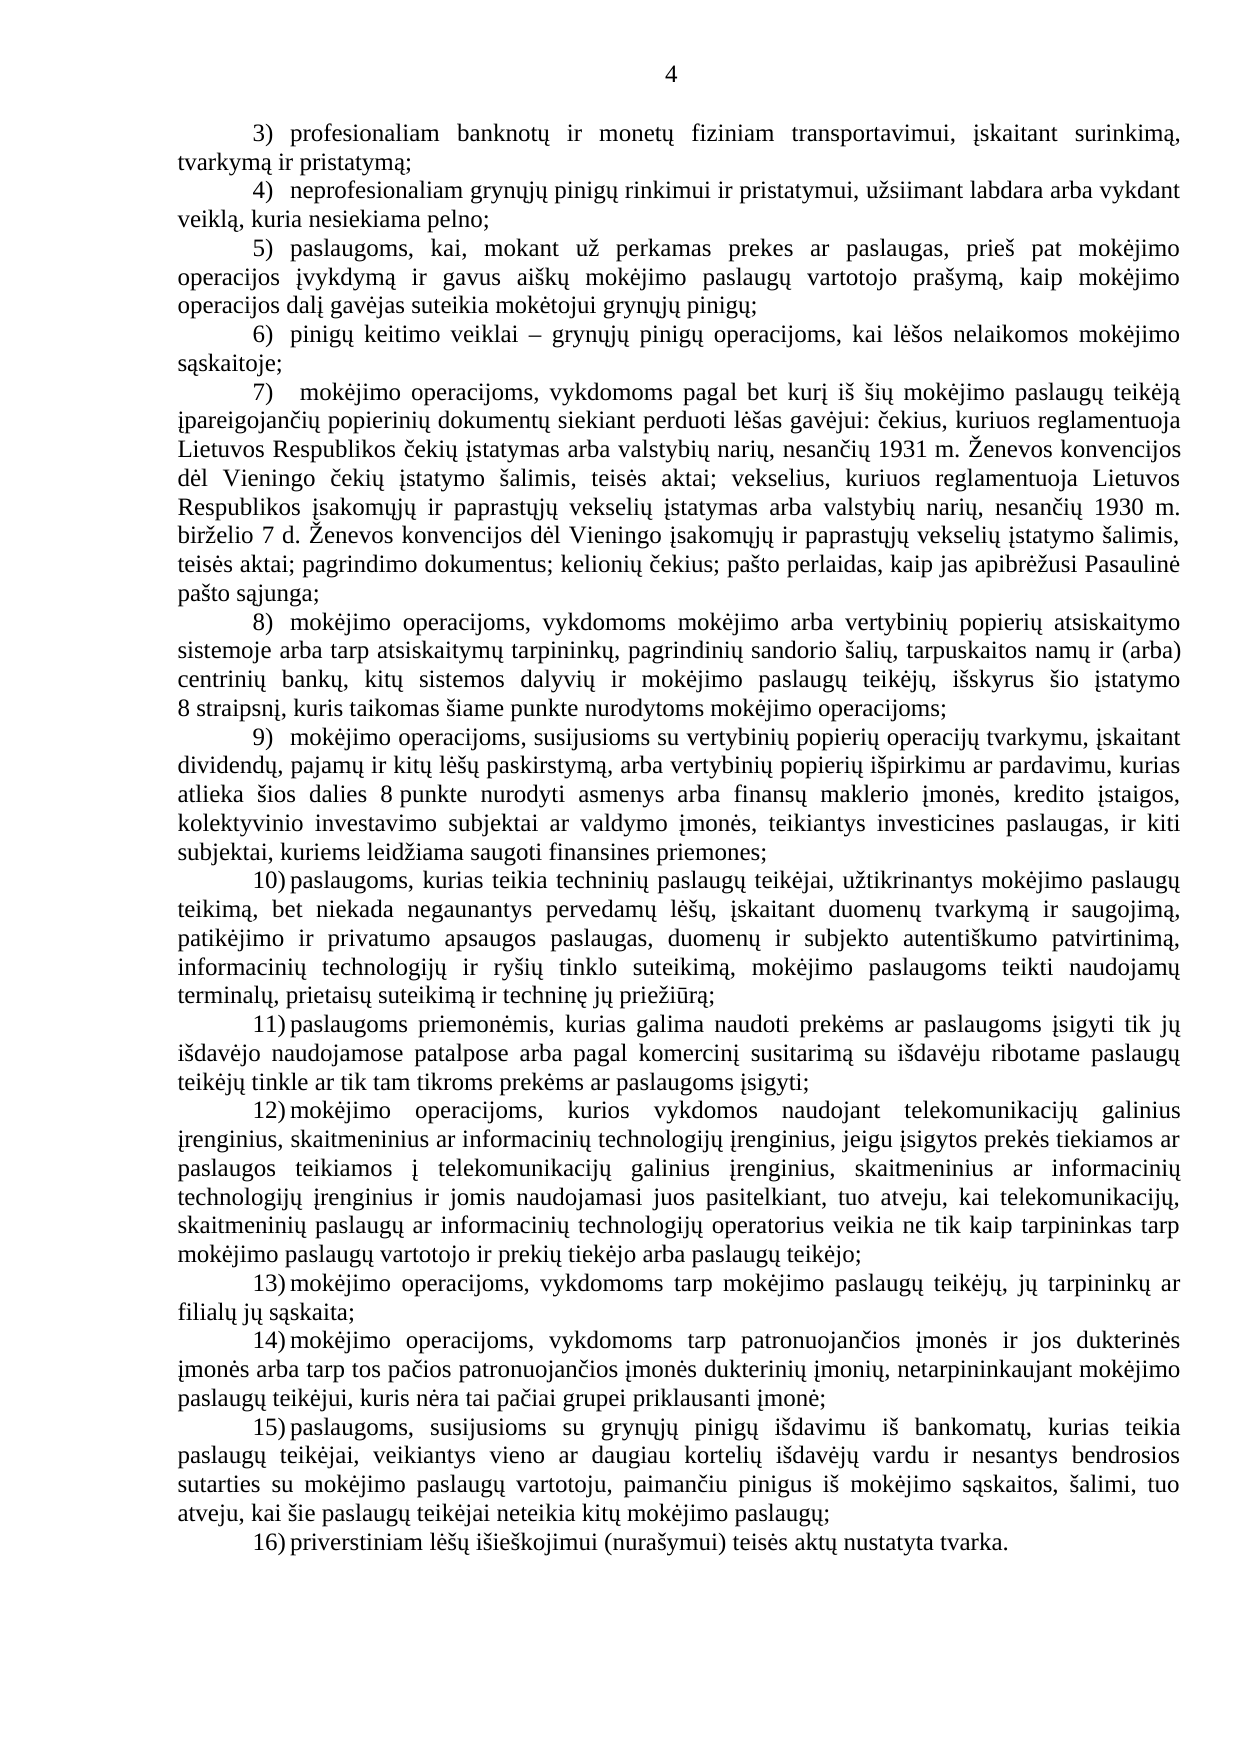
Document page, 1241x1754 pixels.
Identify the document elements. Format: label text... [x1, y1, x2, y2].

text 3) profesionaliam banknotų ir monetų fiziniam transportavimui, įskaitant surinkimą, tvarkymą ir pristatymą; [177, 118, 1181, 176]
text 11) paslaugoms priemonėmis, kurias galima naudoti prekėms ar paslaugoms įsigyti tik jų išdavėjo naudojamose patalpose arba pagal komercinį susitarimą su išdavėju ribotame paslaugų teikėjų tinkle ar tik tam tikroms prekėms ar paslaugoms įsigyti; [177, 1009, 1181, 1096]
text 12) mokėjimo operacijoms, kurios vykdomos naudojant telekomunikacijų galinius įrenginius, skaitmeninius ar informacinių technologijų įrenginius, jeigu įsigytos prekės tiekiamos ar paslaugos teikiamos į telekomunikacijų galinius įrenginius, skaitmeninius ar informacinių technologijų įrenginius ir jomis naudojamasi juos pasitelkiant, tuo atveju, kai telekomunikacijų, skaitmeninių paslaugų ar informacinių technologijų operatorius veikia ne tik kaip tarpininkas tarp mokėjimo paslaugų vartotojo ir prekių tiekėjo arba paslaugų teikėjo; [177, 1096, 1181, 1268]
text 14) mokėjimo operacijoms, vykdomoms tarp patronuojančios įmonės ir jos dukterinės įmonės arba tarp tos pačios patronuojančios įmonės dukterinių įmonių, netarpininkaujant mokėjimo paslaugų teikėjui, kuris nėra tai pačiai grupei priklausanti įmonė; [177, 1326, 1181, 1412]
text 7) mokėjimo operacijoms, vykdomoms pagal bet kurį iš šių mokėjimo paslaugų teikėją įpareigojančių popierinių dokumentų siekiant perduoti lėšas gavėjui: čekius, kuriuos reglamentuoja Lietuvos Respublikos čekių įstatymas arba valstybių narių, nesančių 1931 m. Ženevos konvencijos dėl Vieningo čekių įstatymo šalimis, teisės aktai; vekselius, kuriuos reglamentuoja Lietuvos Respublikos įsakomųjų ir paprastųjų vekselių įstatymas arba valstybių narių, nesančių 1930 m. birželio 7 d. Ženevos konvencijos dėl Vieningo įsakomųjų ir paprastųjų vekselių įstatymo šalimis, teisės aktai; pagrindimo dokumentus; kelionių čekius; pašto perlaidas, kaip jas apibrėžusi Pasaulinė pašto sąjunga; [177, 377, 1181, 607]
text 13) mokėjimo operacijoms, vykdomoms tarp mokėjimo paslaugų teikėjų, jų tarpininkų ar filialų jų sąskaita; [177, 1268, 1181, 1326]
text 4) neprofesionaliam grynųjų pinigų rinkimui ir pristatymui, užsiimant labdara arba vykdant veiklą, kuria nesiekiama pelno; [177, 176, 1181, 233]
text 5) paslaugoms, kai, mokant už perkamas prekes ar paslaugas, prieš pat mokėjimo operacijos įvykdymą ir gavus aiškų mokėjimo paslaugų vartotojo prašymą, kaip mokėjimo operacijos dalį gavėjas suteikia mokėtojui grynųjų pinigų; [177, 233, 1181, 319]
text 10) paslaugoms, kurias teikia techninių paslaugų teikėjai, užtikrinantys mokėjimo paslaugų teikimą, bet niekada negaunantys pervedamų lėšų, įskaitant duomenų tvarkymą ir saugojimą, patikėjimo ir privatumo apsaugos paslaugas, duomenų ir subjekto autentiškumo patvirtinimą, informacinių technologijų ir ryšių tinklo suteikimą, mokėjimo paslaugoms teikti naudojamų terminalų, prietaisų suteikimą ir techninę jų priežiūrą; [177, 866, 1181, 1009]
text 8) mokėjimo operacijoms, vykdomoms mokėjimo arba vertybinių popierių atsiskaitymo sistemoje arba tarp atsiskaitymų tarpininkų, pagrindinių sandorio šalių, tarpuskaitos namų ir (arba) centrinių bankų, kitų sistemos dalyvių ir mokėjimo paslaugų teikėjų, išskyrus šio įstatymo 8 straipsnį, kuris taikomas šiame punkte nurodytoms mokėjimo operacijoms; [177, 607, 1181, 722]
text 6) pinigų keitimo veiklai – grynųjų pinigų operacijoms, kai lėšos nelaikomos mokėjimo sąskaitoje; [177, 319, 1181, 377]
text 15) paslaugoms, susijusioms su grynųjų pinigų išdavimu iš bankomatų, kurias teikia paslaugų teikėjai, veikiantys vieno ar daugiau kortelių išdavėjų vardu ir nesantys bendrosios sutarties su mokėjimo paslaugų vartotoju, paimančiu pinigus iš mokėjimo sąskaitos, šalimi, tuo atveju, kai šie paslaugų teikėjai neteikia kitų mokėjimo paslaugų; [177, 1412, 1181, 1527]
text 9) mokėjimo operacijoms, susijusioms su vertybinių popierių operacijų tvarkymu, įskaitant dividendų, pajamų ir kitų lėšų paskirstymą, arba vertybinių popierių išpirkimu ar pardavimu, kurias atlieka šios dalies 8 punkte nurodyti asmenys arba finansų maklerio įmonės, kredito įstaigos, kolektyvinio investavimo subjektai ar valdymo įmonės, teikiantys investicines paslaugas, ir kiti subjektai, kuriems leidžiama saugoti finansines priemones; [177, 722, 1181, 866]
text 16) priverstiniam lėšų išieškojimui (nurašymui) teisės aktų nustatyta tvarka. [177, 1527, 1181, 1556]
